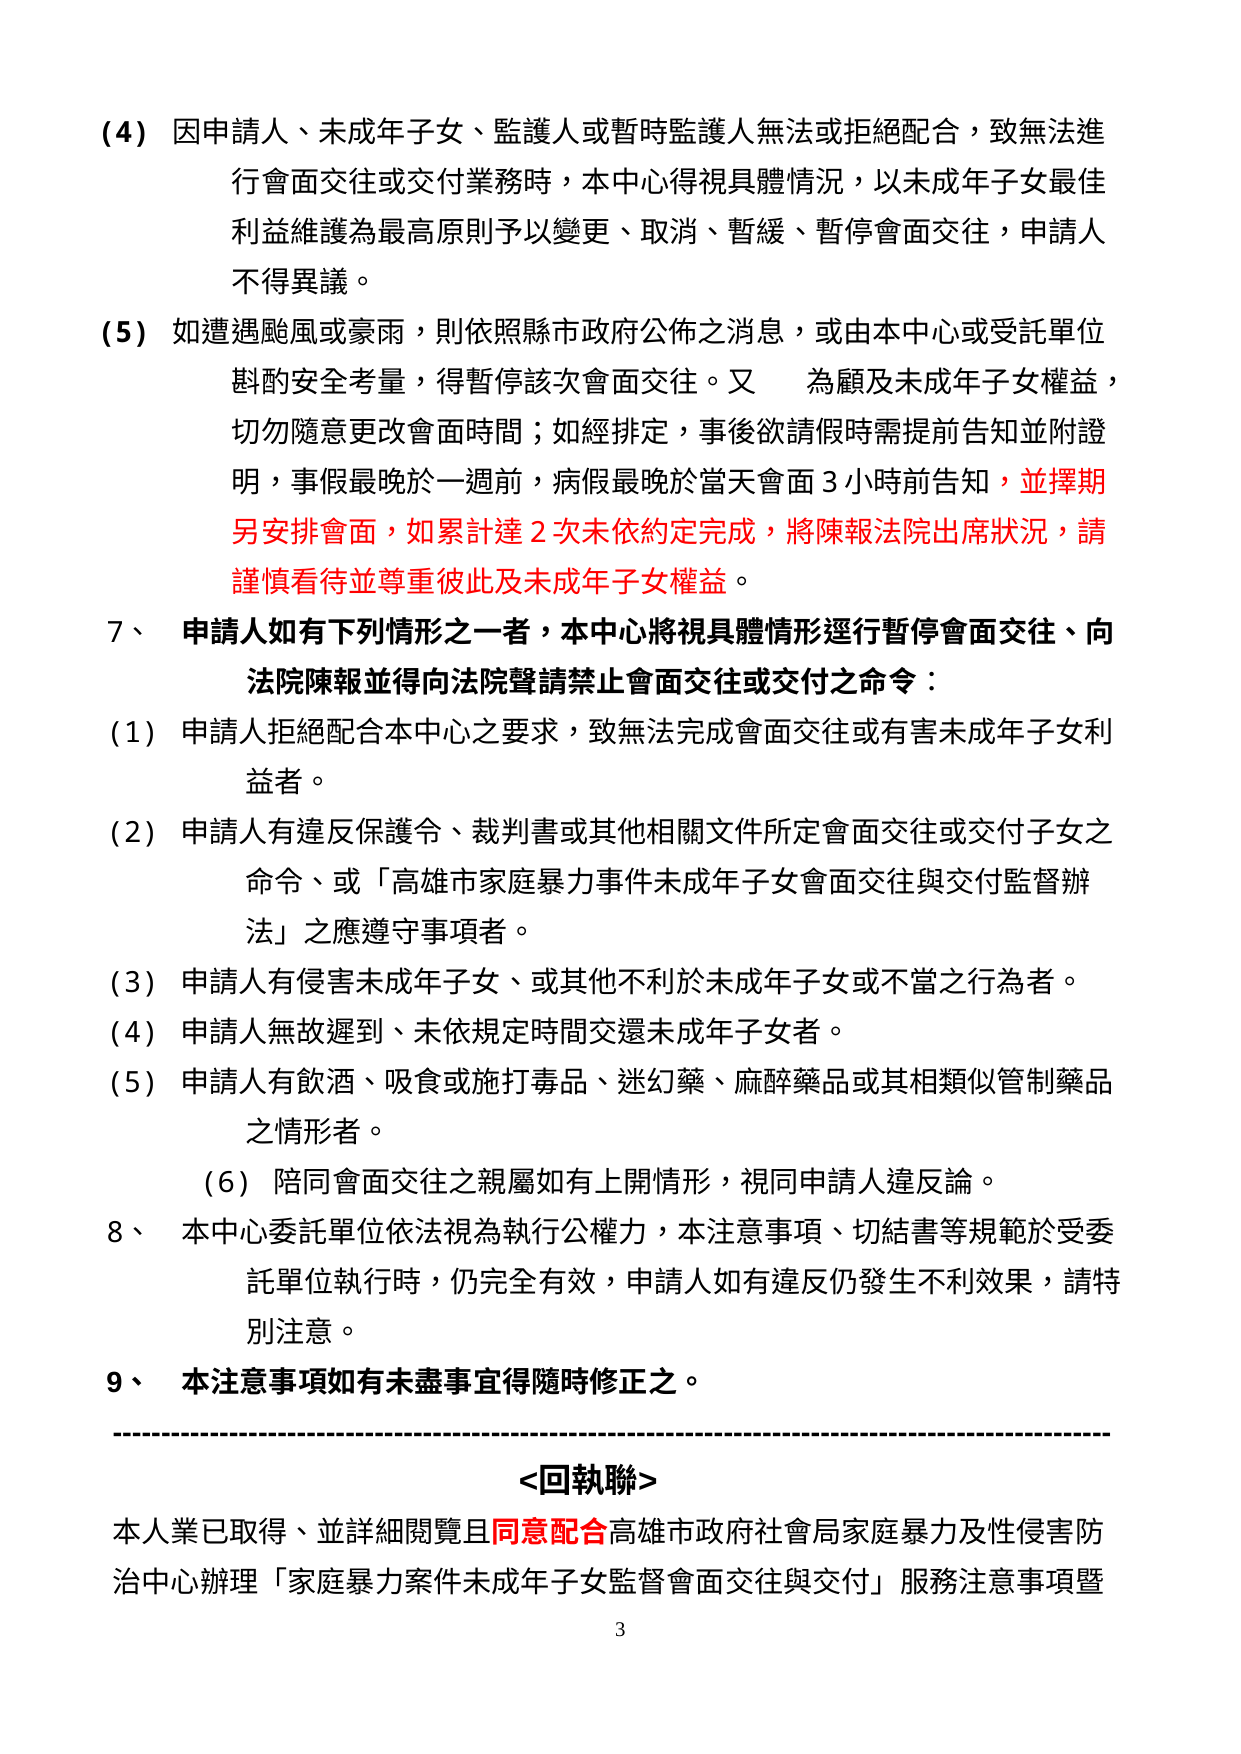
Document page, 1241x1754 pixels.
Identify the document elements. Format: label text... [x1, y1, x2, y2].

text 本人業已取得、並詳細閱覽且同意配合高雄市政府社會局家庭暴力及性侵害防治中心辦理「家庭暴力案件未成年子女監督會面交往與交付」服務注意事項暨 [112, 1503, 1128, 1603]
list 申請人如有下列情形之一者，本中心將視具體情形逕行暫停會面交往、向法院陳報並得向法院聲請禁止會面交往或交付之命令： [106, 603, 1128, 703]
list 陪同會面交往之親屬如有上開情形，視同申請人違反論。 [112, 1153, 1128, 1203]
list 如遭遇颱風或豪雨，則依照縣市政府公佈之消息，或由本中心或受託單位斟酌安全考量，得暫停該次會面交往。又 為顧及未成年子女權益，切勿隨意更改會面時間；如經排定，事後欲請假時需提前告知並附證明，事假最晚於一週前，病假最晚於當天會面3小時前告知，並擇期另安排會面，如累計達2次未依約定完成，將陳報法院出席狀況，請謹慎看待並尊重彼此及未成年子女權益。 [97, 303, 1128, 603]
list 申請人拒絕配合本中心之要求，致無法完成會面交往或有害未成年子女利益者。 [106, 703, 1128, 803]
list 申請人無故遲到、未依規定時間交還未成年子女者。 [106, 1003, 1128, 1053]
list 申請人有侵害未成年子女、或其他不利於未成年子女或不當之行為者。 [106, 953, 1128, 1003]
list 申請人有違反保護令、裁判書或其他相關文件所定會面交往或交付子女之命令、或「高雄市家庭暴力事件未成年子女會面交往與交付監督辦法」之應遵守事項者。 [106, 803, 1128, 953]
text ------------------------------------------------------------------------------------------------------- [112, 1403, 1128, 1453]
text <回執聯> [106, 1453, 1070, 1503]
list 本注意事項如有未盡事宜得隨時修正之。 [106, 1353, 1128, 1403]
list 申請人有飲酒、吸食或施打毒品、迷幻藥、麻醉藥品或其相類似管制藥品之情形者。 [106, 1053, 1128, 1153]
list 因申請人、未成年子女、監護人或暫時監護人無法或拒絕配合，致無法進行會面交往或交付業務時，本中心得視具體情況，以未成年子女最佳利益維護為最高原則予以變更、取消、暫緩、暫停會面交往，申請人不得異議。 [97, 103, 1128, 303]
list 本中心委託單位依法視為執行公權力，本注意事項、切結書等規範於受委託單位執行時，仍完全有效，申請人如有違反仍發生不利效果，請特別注意。 [106, 1203, 1128, 1353]
